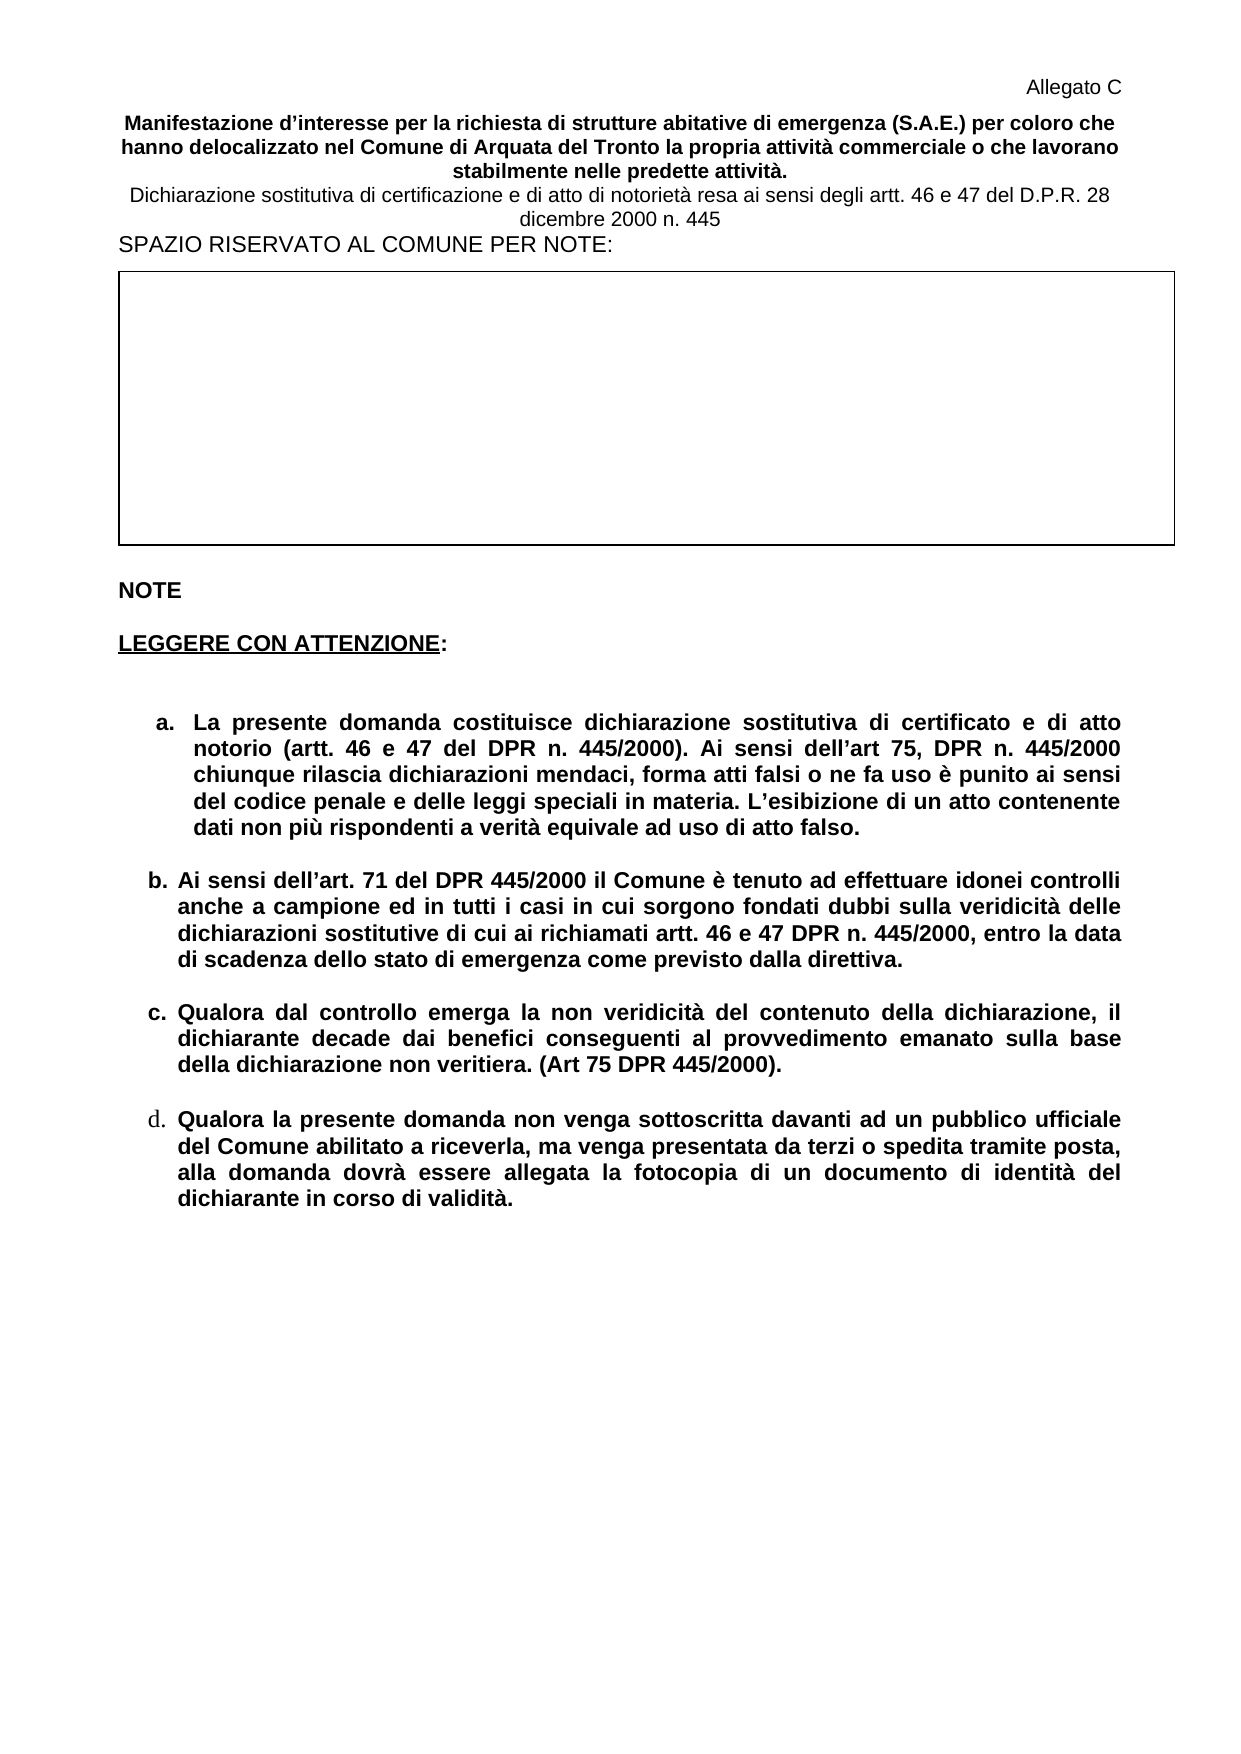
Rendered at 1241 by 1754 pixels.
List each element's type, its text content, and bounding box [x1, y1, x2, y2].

text SPAZIO RISERVATO AL COMUNE PER NOTE: [118, 231, 1122, 257]
list Ai sensi dell’art. 71 del DPR 445/2000 il Comune è tenuto ad effettuare idonei controlli anche a campione ed in tutti i casi in cui sorgono fondati dubbi sulla veridicità delle dichiarazioni sostitutive di cui ai richiamati artt. 46 e 47 DPR n. 445/2000, entro la data di scadenza dello stato di emergenza come previsto dalla direttiva. [148, 867, 1122, 972]
text LEGGERE CON ATTENZIONE: [118, 629, 1122, 656]
text NOTE [118, 577, 1122, 603]
list Qualora la presente domanda non venga sottoscritta davanti ad un pubblico ufficiale del Comune abilitato a riceverla, ma venga presentata da terzi o spedita tramite posta, alla domanda dovrà essere allegata la fotocopia di un documento di identità del dichiarante in corso di validità. [148, 1104, 1122, 1212]
list Qualora dal controllo emerga la non veridicità del contenuto della dichiarazione, il dichiarante decade dai benefici conseguenti al provvedimento emanato sulla base della dichiarazione non veritiera. (Art 75 DPR 445/2000). [148, 998, 1122, 1078]
list La presente domanda costituisce dichiarazione sostitutiva di certificato e di atto notorio (artt. 46 e 47 del DPR n. 445/2000). Ai sensi dell’art 75, DPR n. 445/2000 chiunque rilascia dichiarazioni mendaci, forma atti falsi o ne fa uso è punito ai sensi del codice penale e delle leggi speciali in materia. L’esibizione di un atto contenente dati non più rispondenti a verità equivale ad uso di atto falso. [156, 709, 1122, 840]
